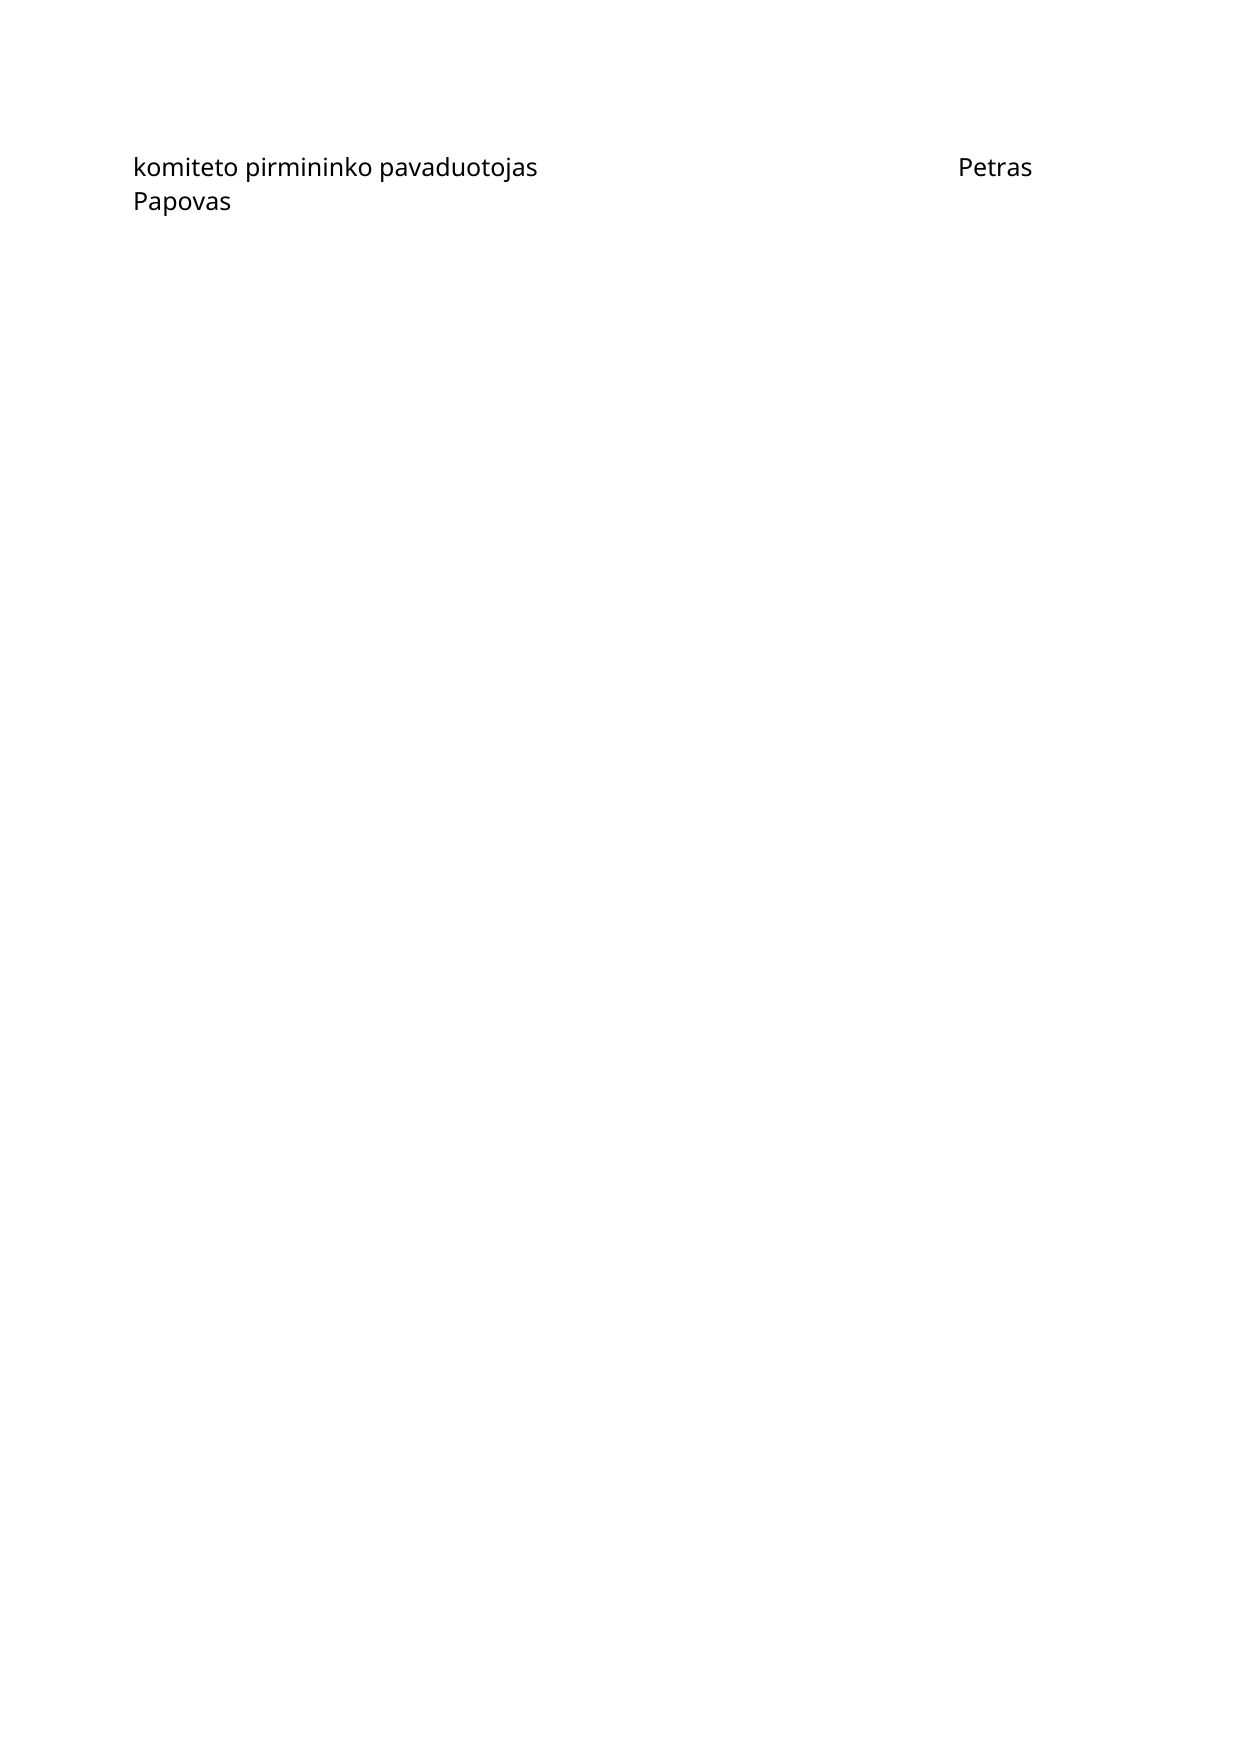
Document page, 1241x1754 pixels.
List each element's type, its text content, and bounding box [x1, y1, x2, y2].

text komiteto pirmininko pavaduotojas Petras Papovas [133, 150, 1137, 218]
